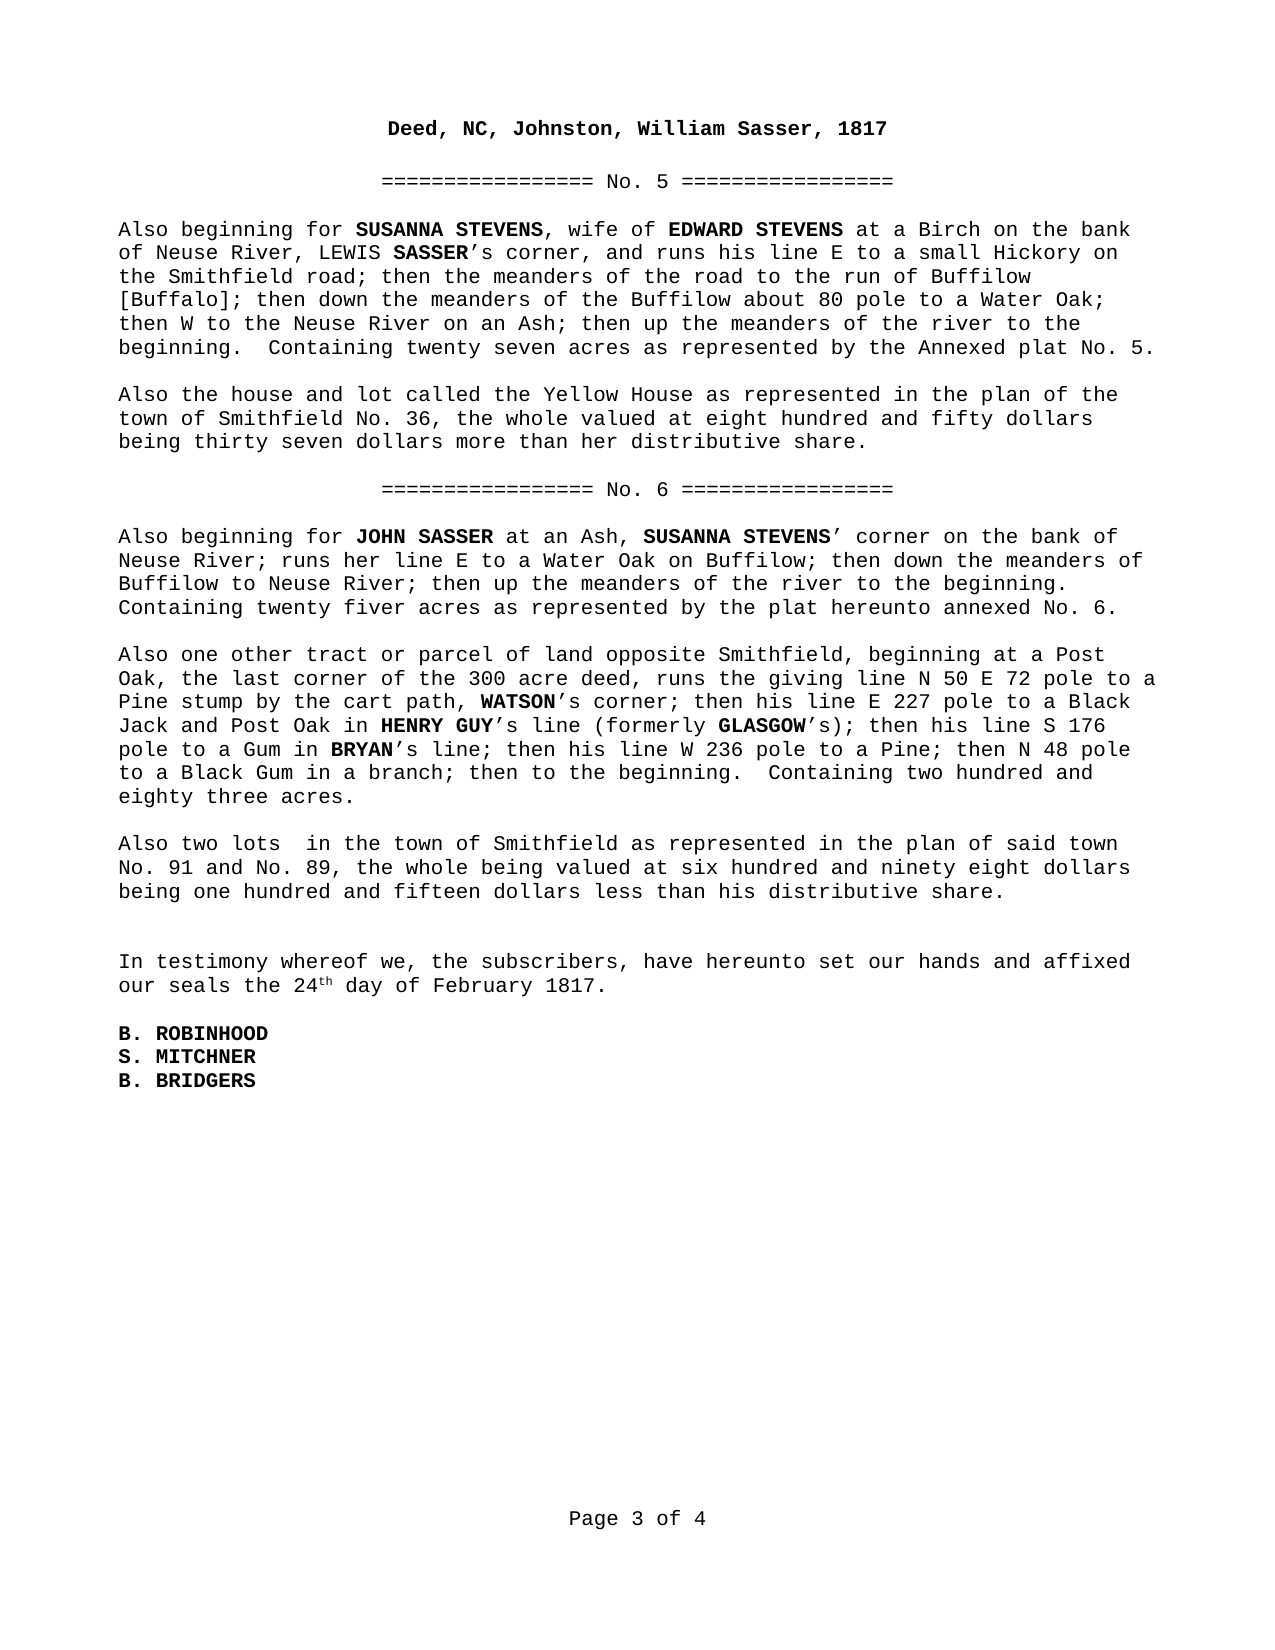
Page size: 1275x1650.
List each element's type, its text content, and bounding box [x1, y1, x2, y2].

text B. Bridgers [118, 1070, 1157, 1093]
text Also beginning for SUSANNA STEVENS, wife of EDWARD STEVENS at a Birch on the bank of Neuse River, LEWIS SASSER’s corner, and runs his line E to a small Hickory on the Smithfield road; then the meanders of the road to the run of Buffilow [Buffalo]; then down the meanders of the Buffilow about 80 pole to a Water Oak; then W to the Neuse River on an Ash; then up the meanders of the river to the beginning. Containing twenty seven acres as represented by the Annexed plat No. 5. [118, 218, 1157, 360]
text S. Mitchner [118, 1046, 1157, 1070]
text Also two lots in the town of Smithfield as represented in the plan of said town No. 91 and No. 89, the whole being valued at six hundred and ninety eight dollars being one hundred and fifteen dollars less than his distributive share. [118, 833, 1157, 904]
text In testimony whereof we, the subscribers, have hereunto set our hands and affixed our seals the 24th day of February 1817. [118, 952, 1157, 999]
text ================= No. 6 ================= [118, 479, 1157, 502]
text Also one other tract or parcel of land opposite Smithfield, beginning at a Post Oak, the last corner of the 300 acre deed, runs the giving line N 50 E 72 pole to a Pine stump by the cart path, WATSON’s corner; then his line E 227 pole to a Black Jack and Post Oak in HENRY GUY’s line (formerly GLASGOW’s); then his line S 176 pole to a Gum in BRYAN’s line; then his line W 236 pole to a Pine; then N 48 pole to a Black Gum in a branch; then to the beginning. Containing two hundred and eighty three acres. [118, 644, 1157, 810]
text Also the house and lot called the Yellow House as represented in the plan of the town of Smithfield No. 36, the whole valued at eight hundred and fifty dollars being thirty seven dollars more than her distributive share. [118, 384, 1157, 455]
text ================= No. 5 ================= [118, 171, 1157, 195]
text Also beginning for JOHN SASSER at an Ash, SUSANNA STEVENS’ corner on the bank of Neuse River; runs her line E to a Water Oak on Buffilow; then down the meanders of Buffilow to Neuse River; then up the meanders of the river to the beginning. Containing twenty fiver acres as represented by the plat hereunto annexed No. 6. [118, 526, 1157, 621]
text B. Robinhood [118, 1022, 1157, 1046]
